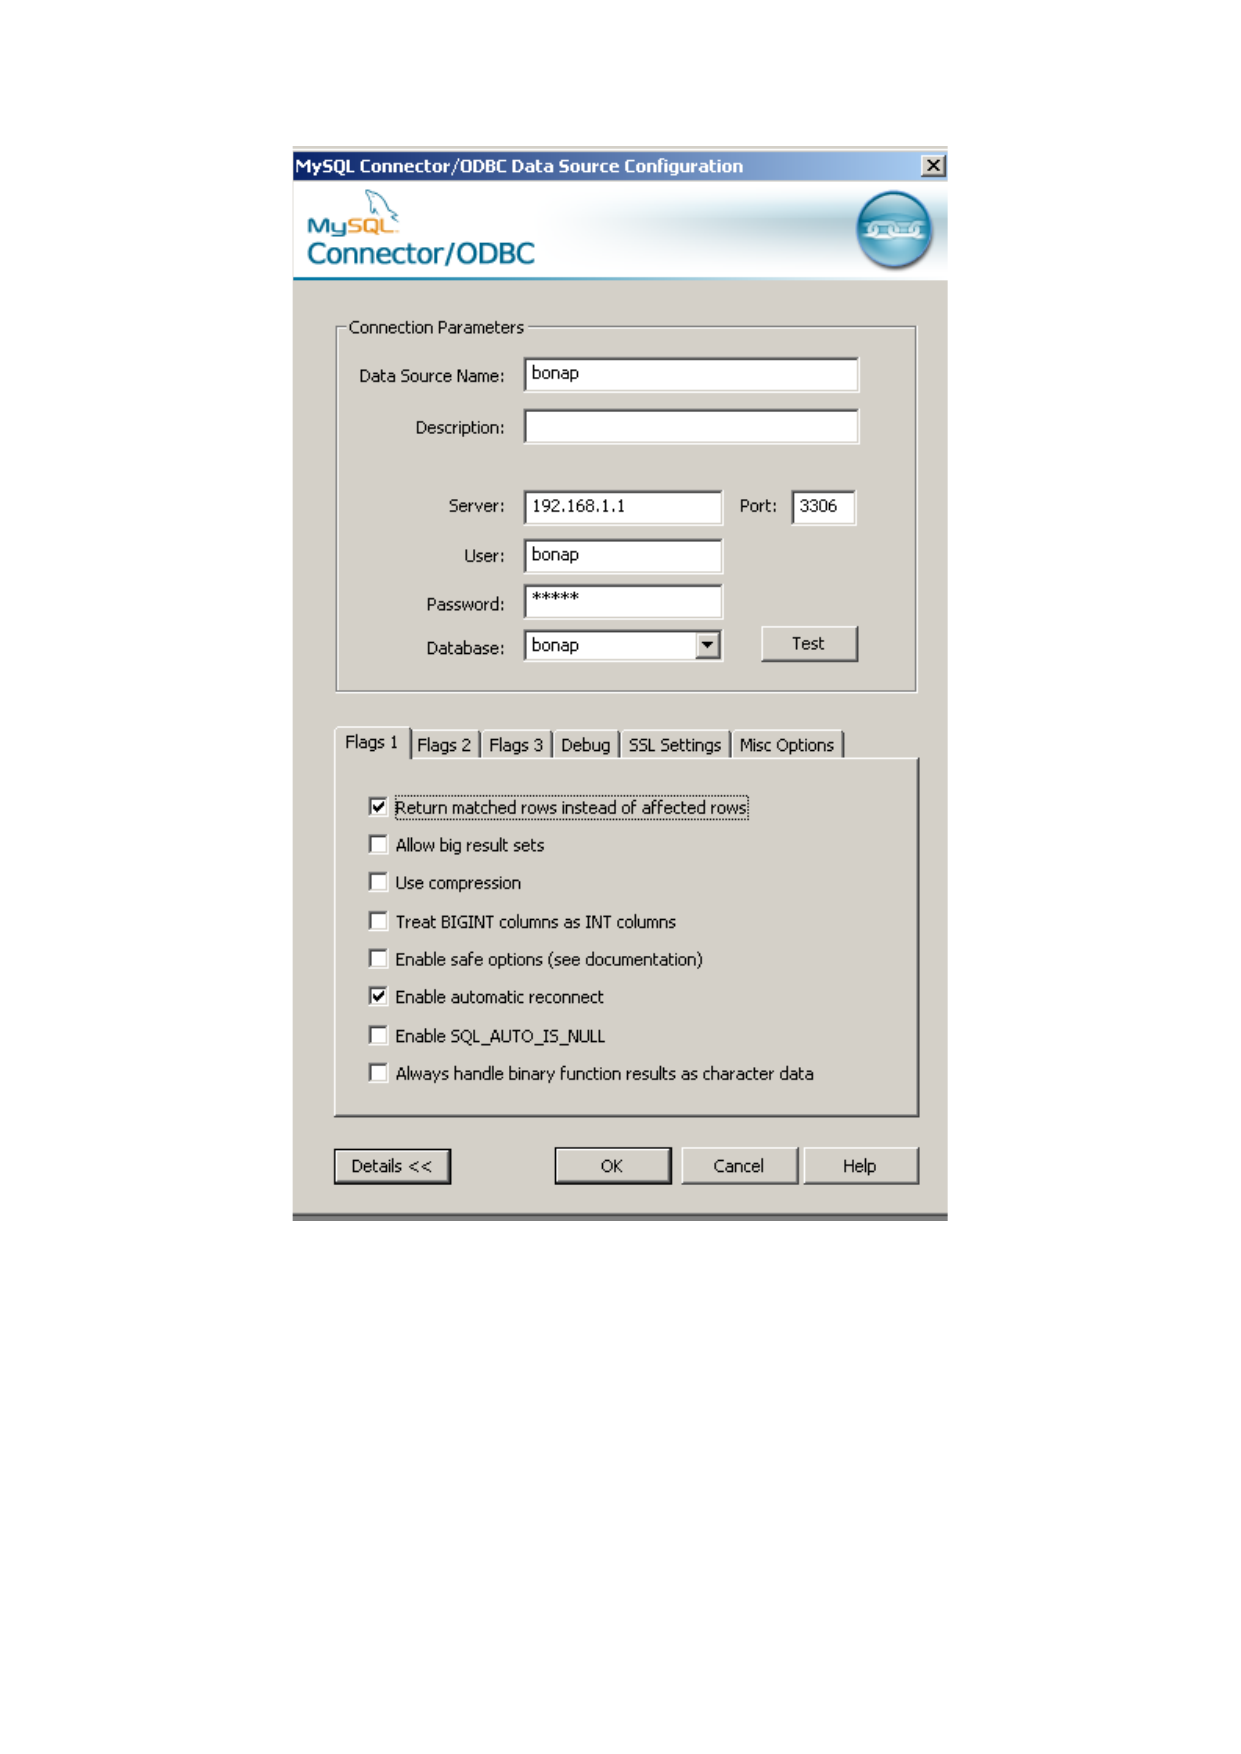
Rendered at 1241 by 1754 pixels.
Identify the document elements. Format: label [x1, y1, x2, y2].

picture [292, 146, 948, 1221]
